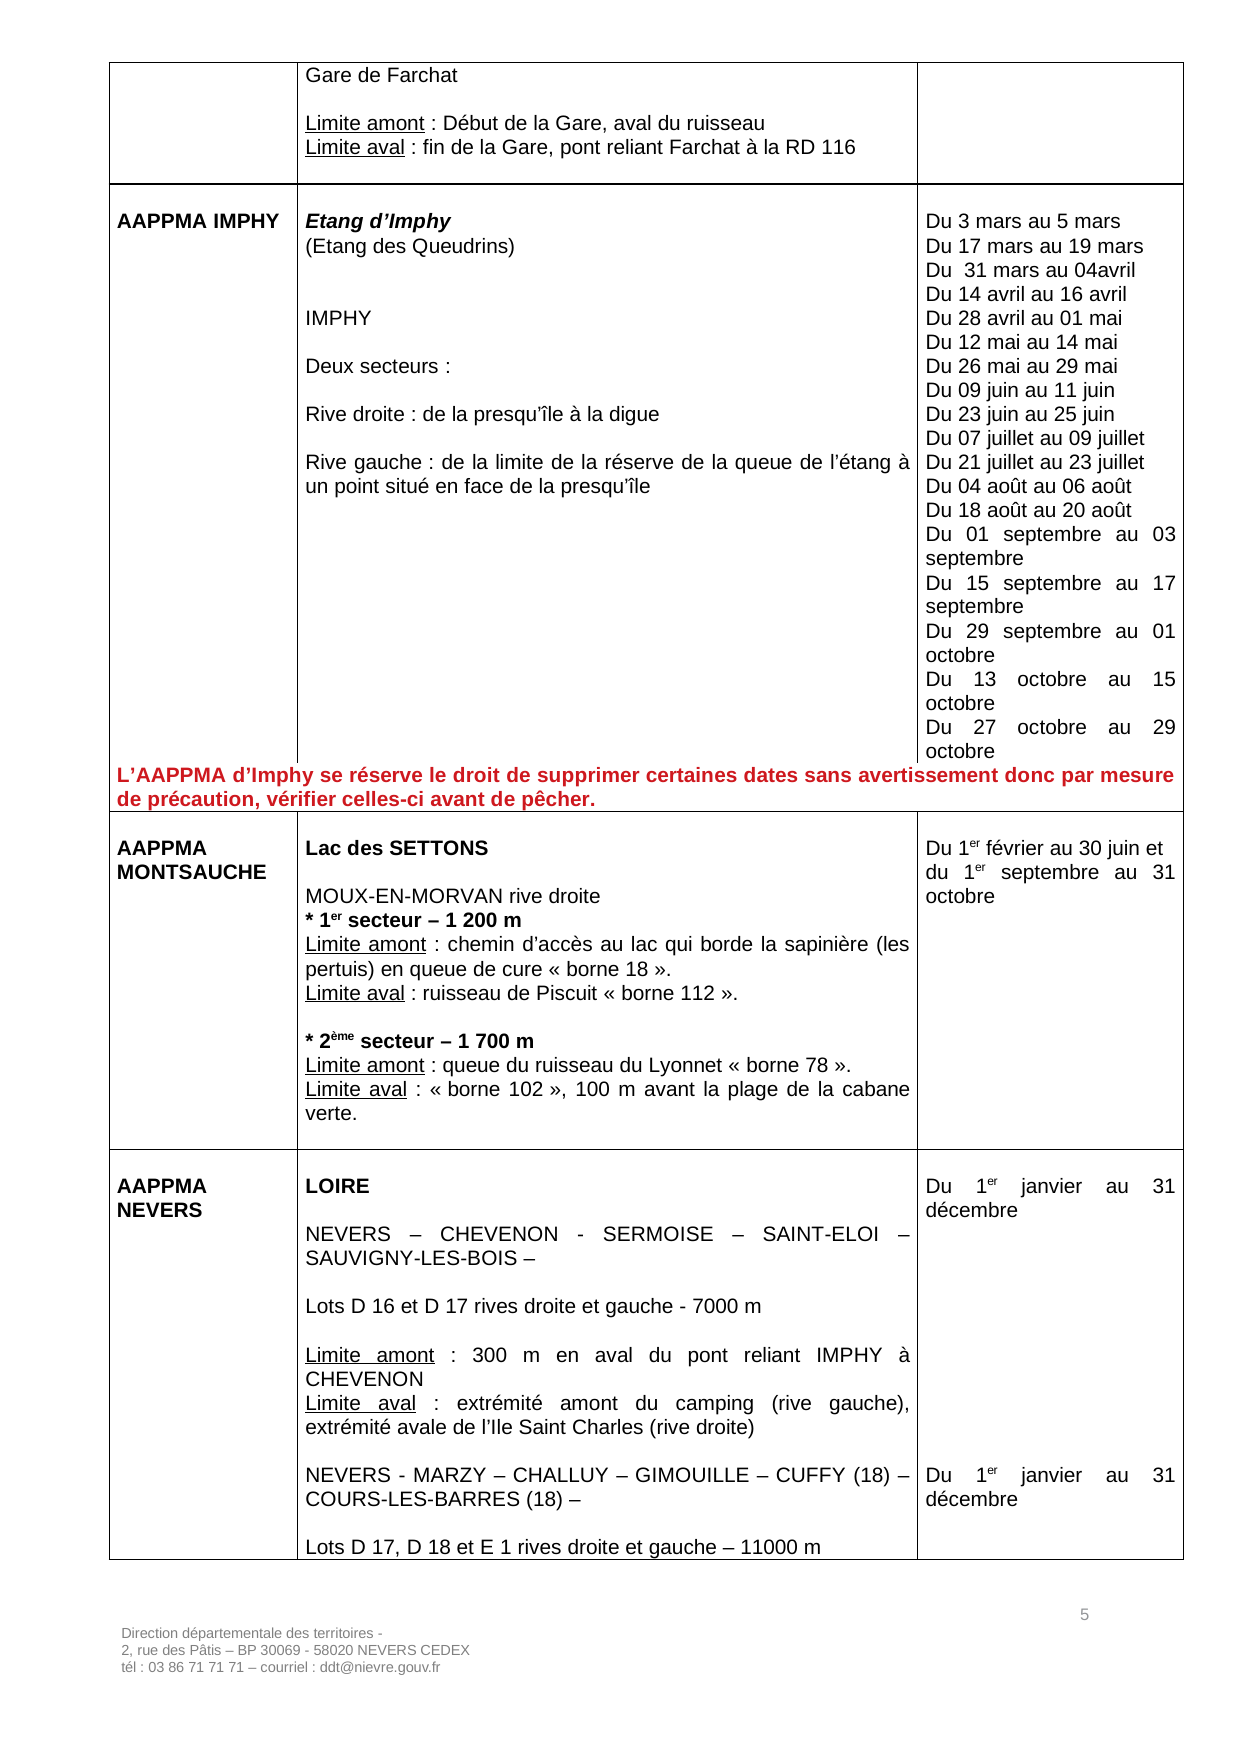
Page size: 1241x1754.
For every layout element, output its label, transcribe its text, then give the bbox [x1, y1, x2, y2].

table_cell [918, 63, 1183, 183]
table_cell AAPPMA NEVERS [110, 1150, 297, 1559]
table_cell L’AAPPMA d’Imphy se réserve le droit de supprimer certaines dates sans avertissement donc par mesure de précaution, vérifier celles-ci avant de pêcher. [110, 763, 1183, 811]
table_cell Du 1er février au 30 juin et du 1er septembre au 31 octobre [918, 812, 1183, 1149]
table_cell Lac des SETTONS MOUX-EN-MORVAN rive droite * 1er secteur – 1 200 m Limite amont : chemin d’accès au lac qui borde la sapinière (les pertuis) en queue de cure « borne 18 ». Limite aval : ruisseau de Piscuit « borne 112 ». * 2ème secteur – 1 700 m Limite amont : queue du ruisseau du Lyonnet « borne 78 ». Limite aval : « borne 102 », 100 m avant la plage de la cabane verte. [298, 812, 917, 1149]
table_cell Du 1er janvier au 31 décembre Du 1er janvier au 31 décembre [918, 1150, 1183, 1559]
table_cell LOIRE NEVERS – CHEVENON - SERMOISE – SAINT-ELOI – SAUVIGNY-LES-BOIS – Lots D 16 et D 17 rives droite et gauche - 7000 m Limite amont : 300 m en aval du pont reliant IMPHY à CHEVENON Limite aval : extrémité amont du camping (rive gauche), extrémité avale de l’Ile Saint Charles (rive droite) NEVERS - MARZY – CHALLUY – GIMOUILLE – CUFFY (18) – COURS-LES-BARRES (18) – Lots D 17, D 18 et E 1 rives droite et gauche – 11000 m [298, 1150, 917, 1559]
table_cell Gare de Farchat Limite amont : Début de la Gare, aval du ruisseau Limite aval : fin de la Gare, pont reliant Farchat à la RD 116 [298, 63, 917, 183]
table_header Du 3 mars au 5 mars Du 17 mars au 19 mars Du 31 mars au 04avril Du 14 avril au 16 avril Du 28 avril au 01 mai Du 12 mai au 14 mai Du 26 mai au 29 mai Du 09 juin au 11 juin Du 23 juin au 25 juin Du 07 juillet au 09 juillet Du 21 juillet au 23 juillet Du 04 août au 06 août Du 18 août au 20 août Du 01 septembre au 03 septembre Du 15 septembre au 17 septembre Du 29 septembre au 01 octobre Du 13 octobre au 15 octobre Du 27 octobre au 29 octobre [918, 185, 1183, 763]
table_cell AAPPMA MONTSAUCHE [110, 812, 297, 1149]
table_header AAPPMA IMPHY [110, 185, 297, 763]
table_header Etang d’Imphy (Etang des Queudrins) IMPHY Deux secteurs : Rive droite : de la presqu’île à la digue Rive gauche : de la limite de la réserve de la queue de l’étang à un point situé en face de la presqu’île [298, 185, 917, 763]
table_cell [110, 63, 297, 183]
